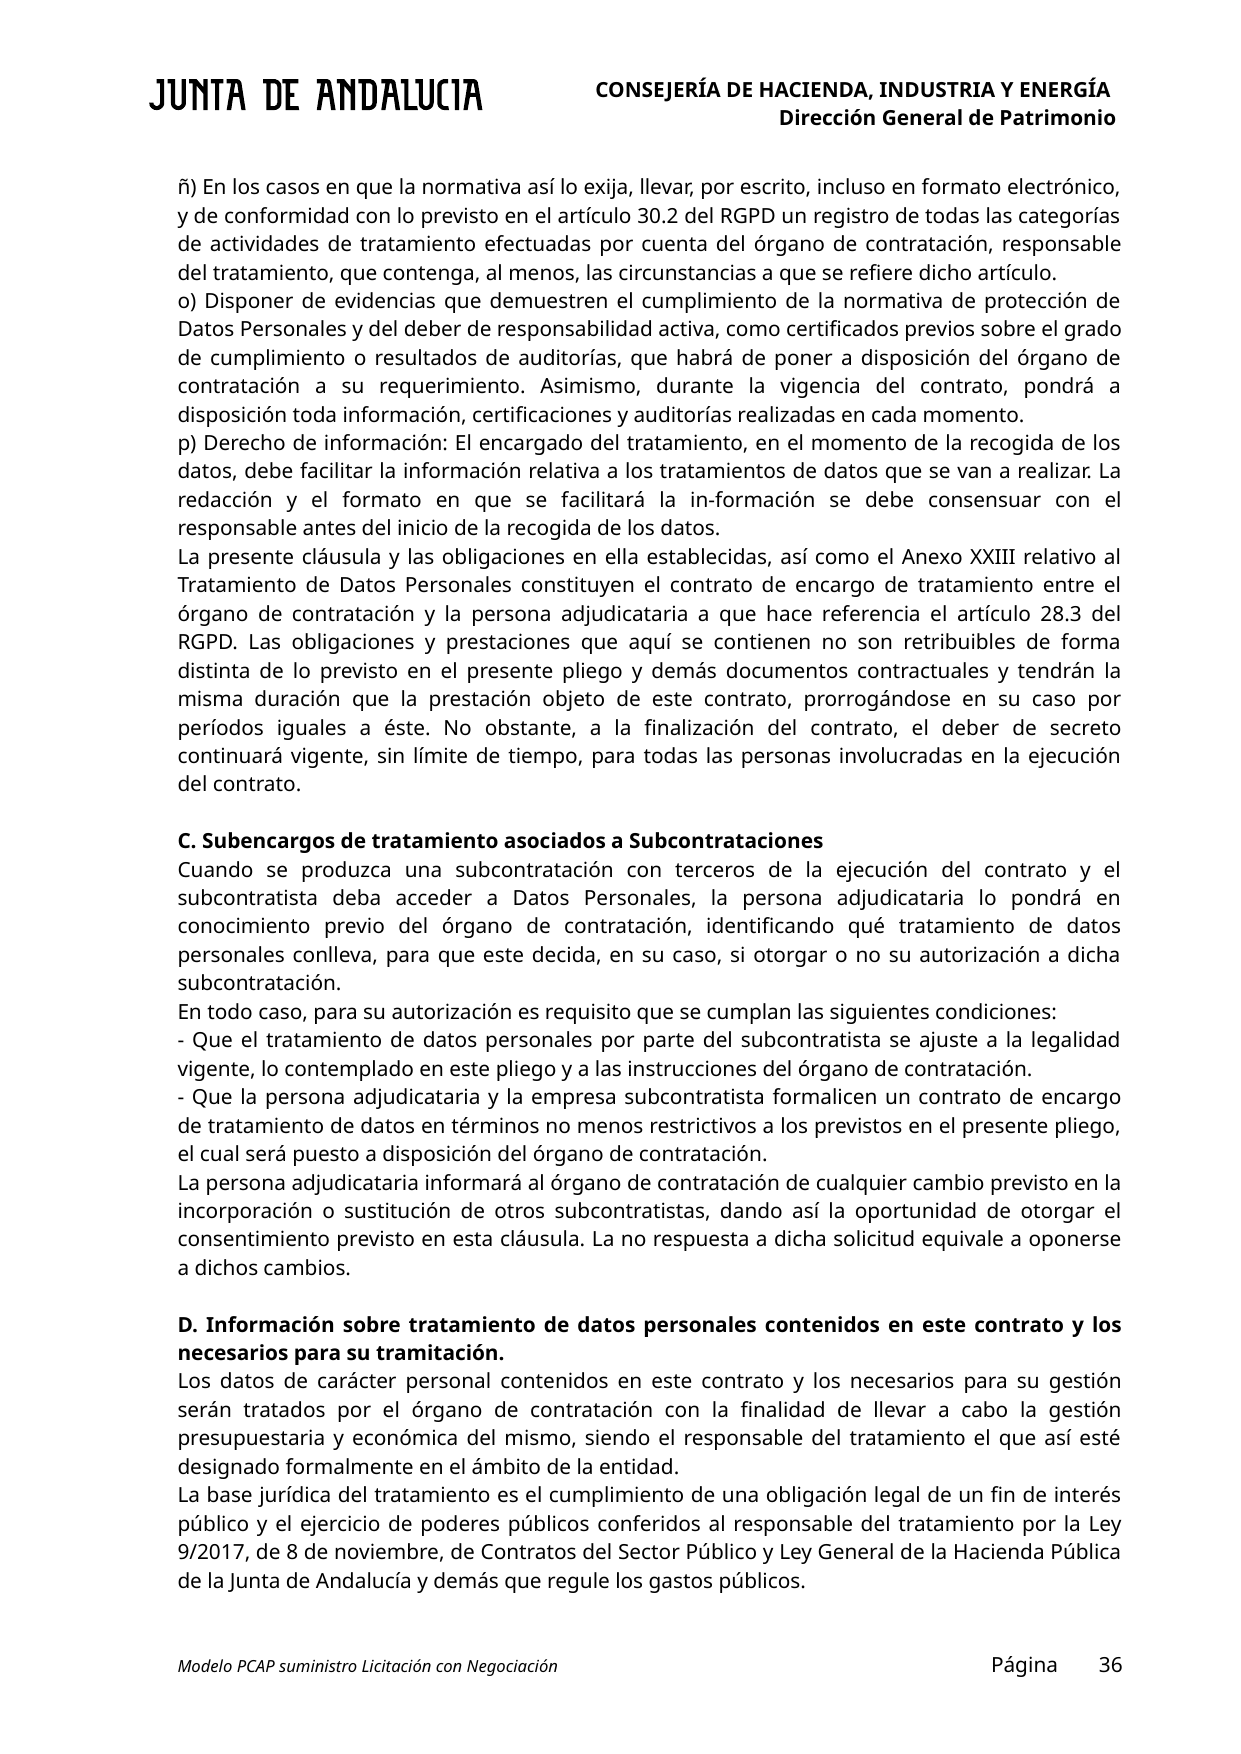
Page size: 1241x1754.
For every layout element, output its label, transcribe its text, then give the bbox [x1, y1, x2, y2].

text La base jurídica del tratamiento es el cumplimiento de una obligación legal de un fin de interés público y el ejercicio de poderes públicos conferidos al responsable del tratamiento por la Ley 9/2017, de 8 de noviembre, de Contratos del Sector Público y Ley General de la Hacienda Pública de la Junta de Andalucía y demás que regule los gastos públicos. [177, 1480, 1122, 1594]
text C. Subencargos de tratamiento asociados a Subcontrataciones [177, 826, 1122, 855]
text p) Derecho de información: El encargado del tratamiento, en el momento de la recogida de los datos, debe facilitar la información relativa a los tratamientos de datos que se van a realizar. La redacción y el formato en que se facilitará la in-formación se debe consensuar con el responsable antes del inicio de la recogida de los datos. [177, 428, 1122, 542]
text La persona adjudicataria informará al órgano de contratación de cualquier cambio previsto en la incorporación o sustitución de otros subcontratistas, dando así la oportunidad de otorgar el consentimiento previsto en esta cláusula. La no respuesta a dicha solicitud equivale a oponerse a dichos cambios. [177, 1168, 1122, 1281]
text Los datos de carácter personal contenidos en este contrato y los necesarios para su gestión serán tratados por el órgano de contratación con la finalidad de llevar a cabo la gestión presupuestaria y económica del mismo, siendo el responsable del tratamiento el que así esté designado formalmente en el ámbito de la entidad. [177, 1367, 1122, 1480]
text - Que el tratamiento de datos personales por parte del subcontratista se ajuste a la legalidad vigente, lo contemplado en este pliego y a las instrucciones del órgano de contratación. [177, 1025, 1122, 1082]
text Cuando se produzca una subcontratación con terceros de la ejecución del contrato y el subcontratista deba acceder a Datos Personales, la persona adjudicataria lo pondrá en conocimiento previo del órgano de contratación, identificando qué tratamiento de datos personales conlleva, para que este decida, en su caso, si otorgar o no su autorización a dicha subcontratación. [177, 855, 1122, 997]
text En todo caso, para su autorización es requisito que se cumplan las siguientes condiciones: [177, 997, 1122, 1025]
text - Que la persona adjudicataria y la empresa subcontratista formalicen un contrato de encargo de tratamiento de datos en términos no menos restrictivos a los previstos en el presente pliego, el cual será puesto a disposición del órgano de contratación. [177, 1082, 1122, 1168]
text La presente cláusula y las obligaciones en ella establecidas, así como el Anexo XXIII relativo al Tratamiento de Datos Personales constituyen el contrato de encargo de tratamiento entre el órgano de contratación y la persona adjudicataria a que hace referencia el artículo 28.3 del RGPD. Las obligaciones y prestaciones que aquí se contienen no son retribuibles de forma distinta de lo previsto en el presente pliego y demás documentos contractuales y tendrán la misma duración que la prestación objeto de este contrato, prorrogándose en su caso por períodos iguales a éste. No obstante, a la finalización del contrato, el deber de secreto continuará vigente, sin límite de tiempo, para todas las personas involucradas en la ejecución del contrato. [177, 542, 1122, 798]
text o) Disponer de evidencias que demuestren el cumplimiento de la normativa de protección de Datos Personales y del deber de responsabilidad activa, como certificados previos sobre el grado de cumplimiento o resultados de auditorías, que habrá de poner a disposición del órgano de contratación a su requerimiento. Asimismo, durante la vigencia del contrato, pondrá a disposición toda información, certificaciones y auditorías realizadas en cada momento. [177, 286, 1122, 428]
text ñ) En los casos en que la normativa así lo exija, llevar, por escrito, incluso en formato electrónico, y de conformidad con lo previsto en el artículo 30.2 del RGPD un registro de todas las categorías de actividades de tratamiento efectuadas por cuenta del órgano de contratación, responsable del tratamiento, que contenga, al menos, las circunstancias a que se refiere dicho artículo. [177, 172, 1122, 286]
text D. Información sobre tratamiento de datos personales contenidos en este contrato y los necesarios para su tramitación. [177, 1310, 1122, 1367]
